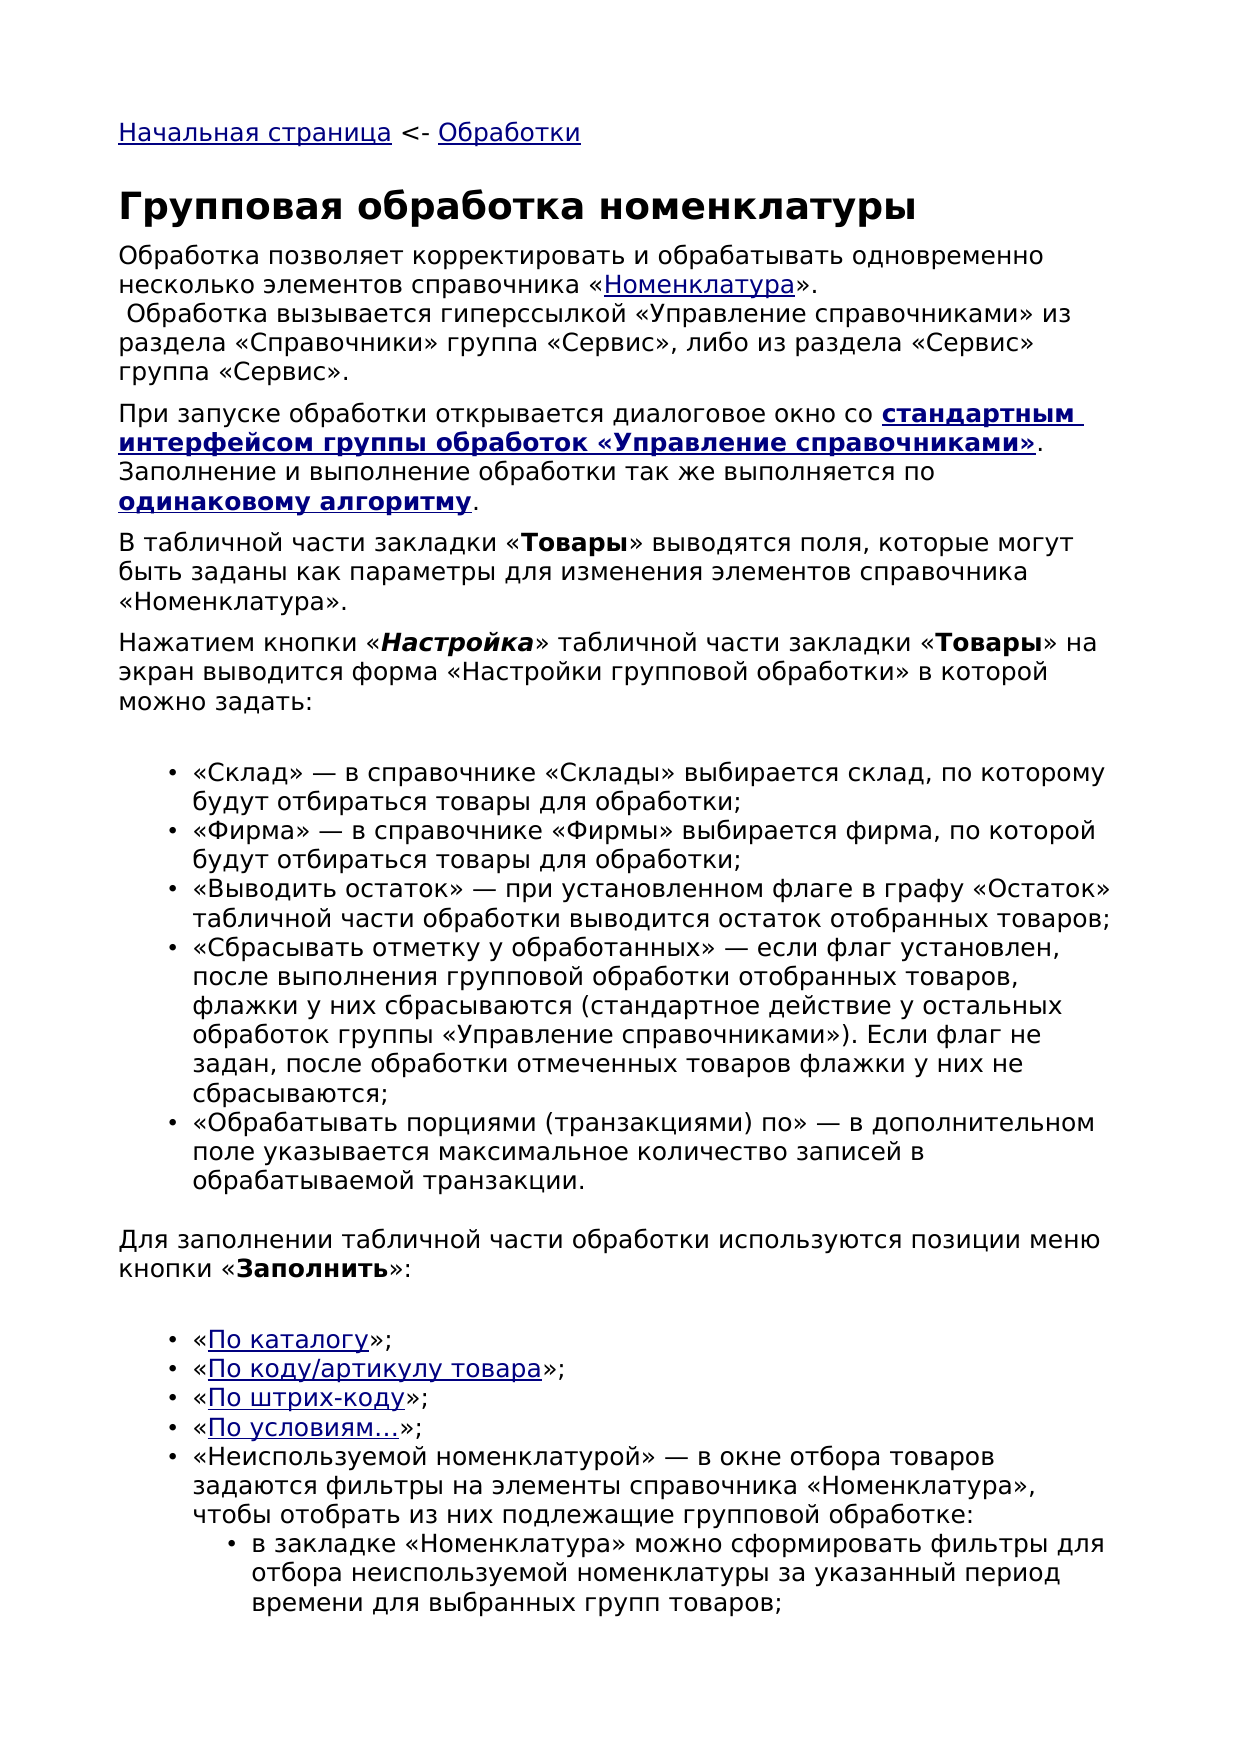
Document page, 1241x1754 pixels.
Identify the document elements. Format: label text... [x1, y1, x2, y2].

list «Фирма» — в справочнике «Фирмы» выбирается фирма, по которой будут отбираться товары для обработки; [177, 816, 1122, 874]
list «Склад» — в справочнике «Склады» выбирается склад, по которому будут отбираться товары для обработки; [177, 758, 1122, 816]
list «По условиям…»; [177, 1413, 1122, 1442]
text Обработка позволяет корректировать и обрабатывать одновременно несколько элементов справочника «Номенклатура». Обработка вызывается гиперссылкой «Управление справочниками» из раздела «Справочники» группа «Сервис», либо из раздела «Сервис» группа «Сервис». [118, 241, 1122, 387]
list «По каталогу»; [177, 1325, 1122, 1354]
list «Неиспользуемой номенклатурой» — в окне отбора товаров задаются фильтры на элементы справочника «Номенклатура», чтобы отобрать из них подлежащие групповой обработке: [177, 1442, 1122, 1529]
text При запуске обработки открывается диалоговое окно со стандартным интерфейсом группы обработок «Управление справочниками». Заполнение и выполнение обработки так же выполняется по одинаковому алгоритму. [118, 399, 1122, 516]
list «Выводить остаток» — при установленном флаге в графу «Остаток» табличной части обработки выводится остаток отобранных товаров; [177, 874, 1122, 933]
list в закладке «Номенклатура» можно сформировать фильтры для отбора неиспользуемой номенклатуры за указанный период времени для выбранных групп товаров; [236, 1529, 1122, 1617]
text Для заполнении табличной части обработки используются позиции меню кнопки «Заполнить»: [118, 1225, 1122, 1283]
text Нажатием кнопки «Настройка» табличной части закладки «Товары» на экран выводится форма «Настройки групповой обработки» в которой можно задать: [118, 628, 1122, 716]
text В табличной части закладки «Товары» выводятся поля, которые могут быть заданы как параметры для изменения элементов справочника «Номенклатура». [118, 528, 1122, 616]
subtitle Групповая обработка номенклатуры [118, 185, 1122, 228]
list «По штрих-коду»; [177, 1383, 1122, 1413]
list «Обрабатывать порциями (транзакциями) по» — в дополнительном поле указывается максимальное количество записей в обрабатываемой транзакции. [177, 1108, 1122, 1195]
list «Сбрасывать отметку у обработанных» — если флаг установлен, после выполнения групповой обработки отобранных товаров, флажки у них сбрасываются (стандартное действие у остальных обработок группы «Управление справочниками»). Если флаг не задан, после обработки отмеченных товаров флажки у них не сбрасываются; [177, 933, 1122, 1108]
list «По коду/артикулу товара»; [177, 1354, 1122, 1383]
text Начальная страница <- Обработки [118, 118, 1122, 147]
